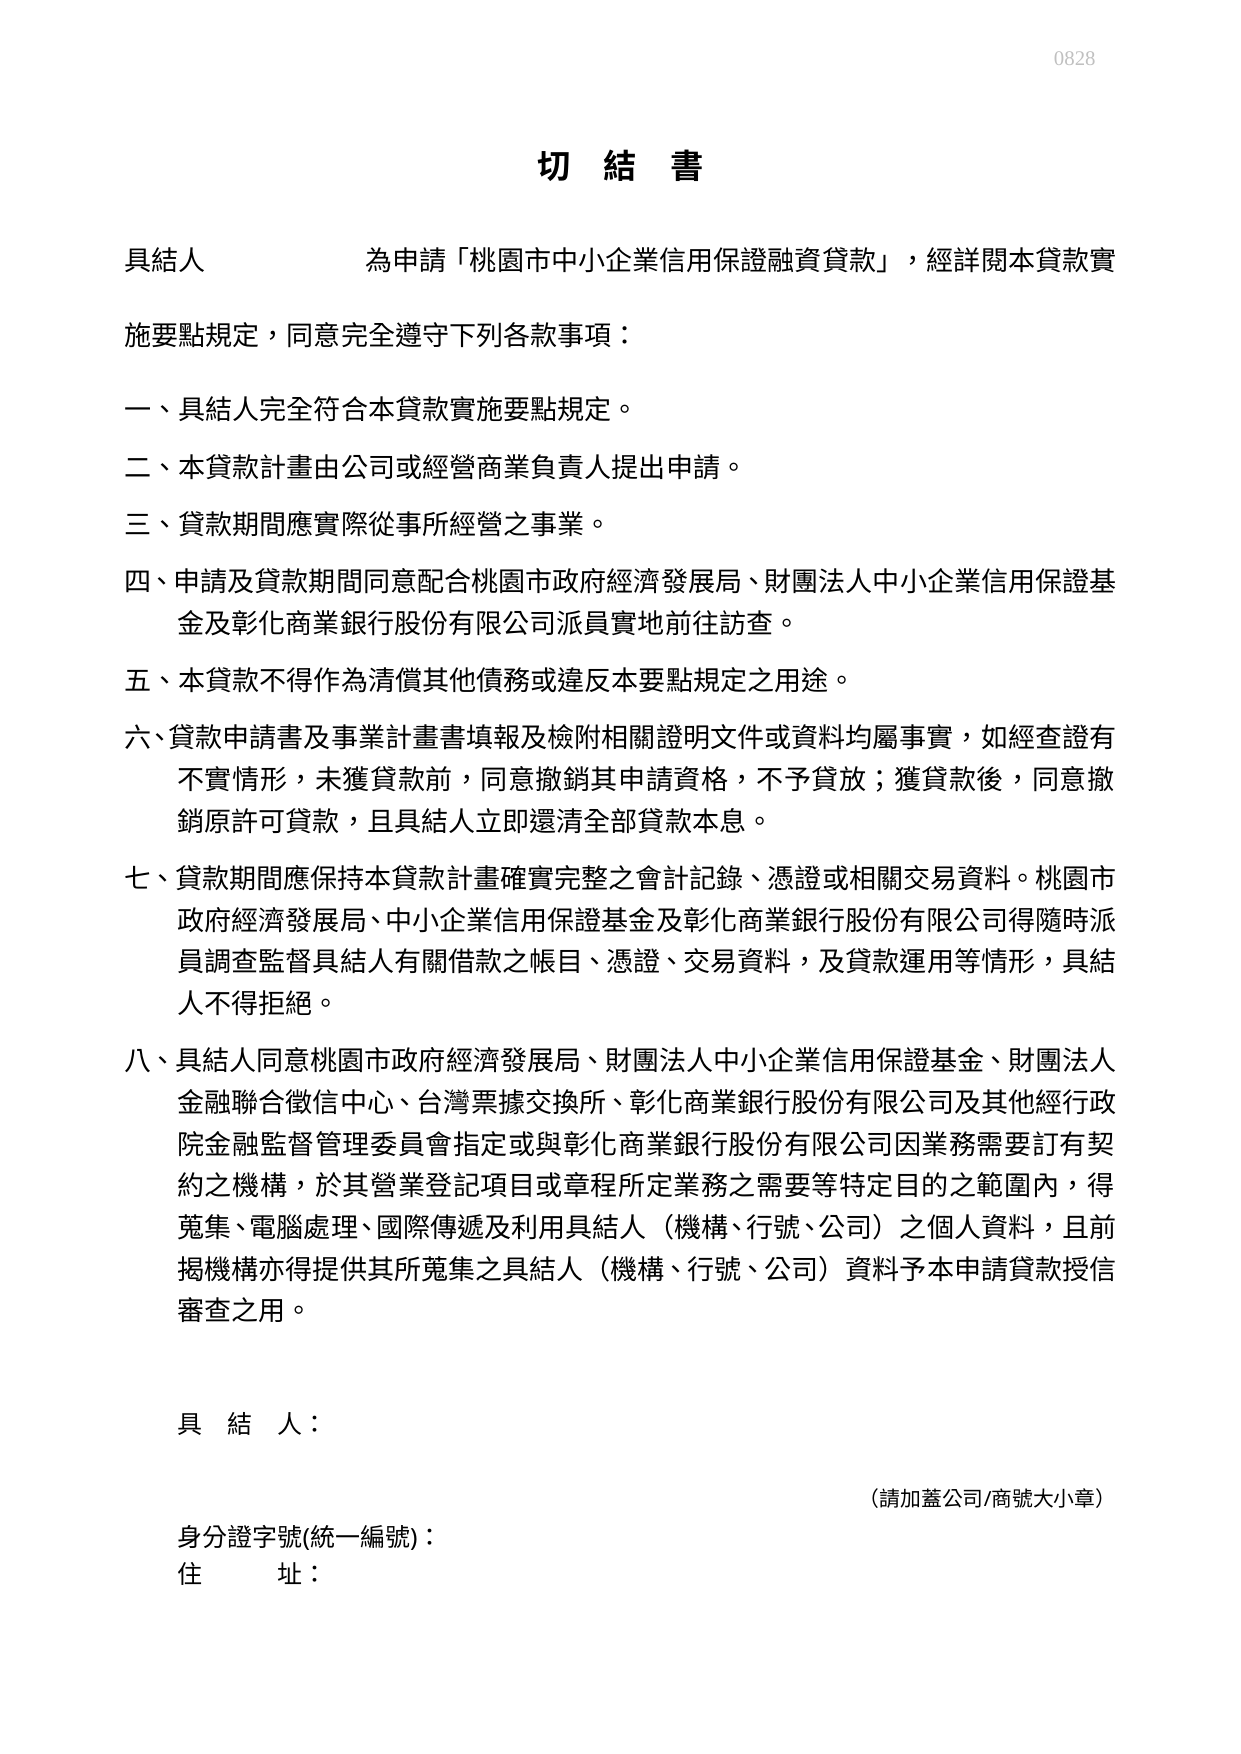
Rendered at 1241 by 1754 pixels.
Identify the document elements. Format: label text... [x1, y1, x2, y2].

text 六、貸款申請書及事業計畫書填報及檢附相關證明文件或資料均屬事實，如經查證有不實情形，未獲貸款前，同意撤銷其申請資格，不予貸放；獲貸款後，同意撤銷原許可貸款，且具結人立即還清全部貸款本息。 [124, 714, 1116, 839]
text 八、具結人同意桃園市政府經濟發展局、財團法人中小企業信用保證基金、財團法人金融聯合徵信中心、台灣票據交換所、彰化商業銀行股份有限公司及其他經行政院金融監督管理委員會指定或與彰化商業銀行股份有限公司因業務需要訂有契約之機構，於其營業登記項目或章程所定業務之需要等特定目的之範圍內，得蒐集、電腦處理、國際傳遞及利用具結人（機構、行號、公司）之個人資料，且前揭機構亦得提供其所蒐集之具結人（機構、行號、公司）資料予本申請貸款授信審查之用。 [124, 1037, 1116, 1329]
text 七、貸款期間應保持本貸款計畫確實完整之會計記錄、憑證或相關交易資料。桃園市政府經濟發展局、中小企業信用保證基金及彰化商業銀行股份有限公司得隨時派員調查監督具結人有關借款之帳目、憑證、交易資料，及貸款運用等情形，具結人不得拒絕。 [124, 855, 1116, 1022]
text 一、具結人完全符合本貸款實施要點規定。 [124, 386, 1116, 428]
text 具結人 為申請「桃園市中小企業信用保證融資貸款」，經詳閱本貸款實施要點規定，同意完全遵守下列各款事項： [124, 221, 1116, 371]
text 身分證字號(統一編號)： [177, 1517, 1116, 1554]
text 切 結 書 [124, 127, 1116, 202]
text （請加蓋公司/商號大小章） [124, 1479, 1116, 1517]
text 三、貸款期間應實際從事所經營之事業。 [124, 501, 1116, 543]
text 二、本貸款計畫由公司或經營商業負責人提出申請。 [124, 444, 1116, 485]
text 四、申請及貸款期間同意配合桃園市政府經濟發展局、財團法人中小企業信用保證基金及彰化商業銀行股份有限公司派員實地前往訪查。 [124, 558, 1116, 642]
text 五、本貸款不得作為清償其他債務或違反本要點規定之用途。 [124, 657, 1116, 699]
text 住 址： [177, 1554, 1116, 1592]
text 具 結 人： [177, 1404, 1116, 1442]
